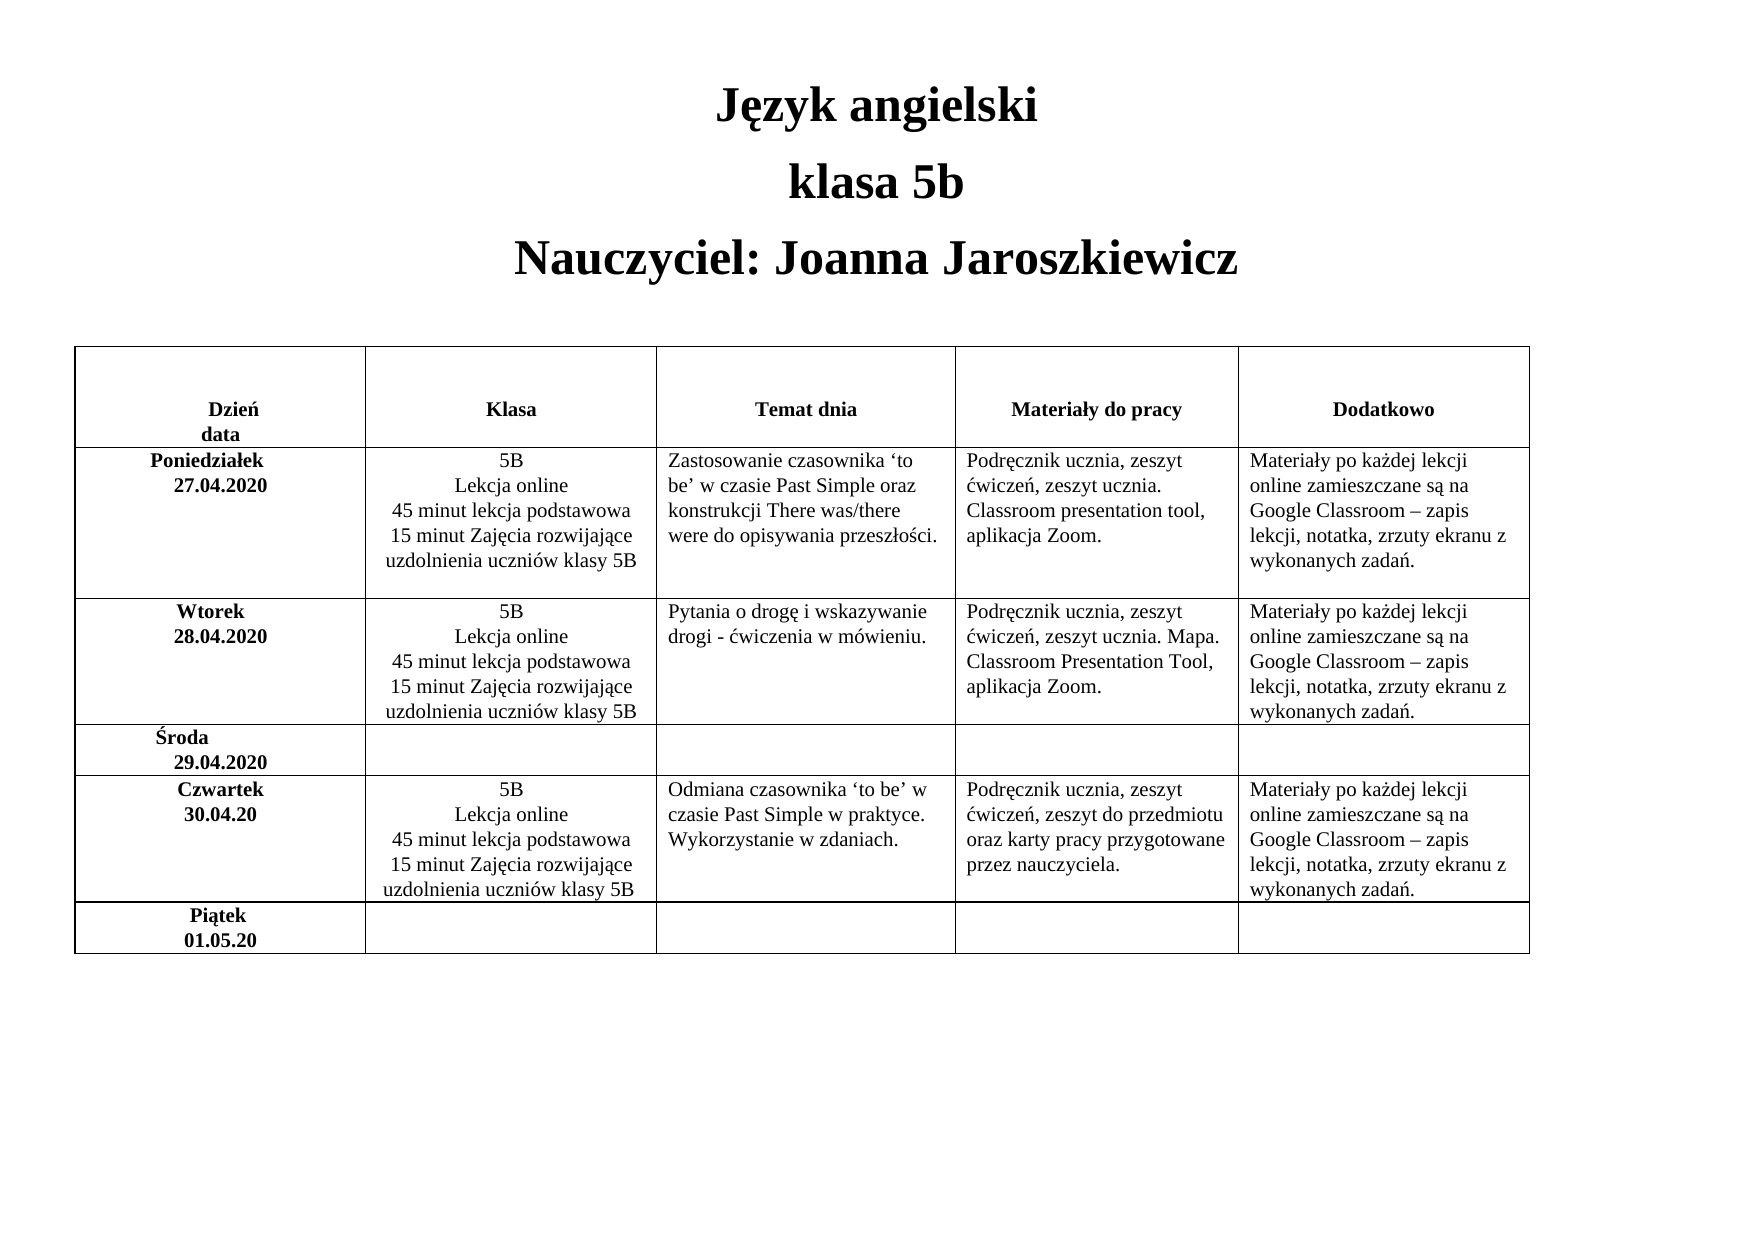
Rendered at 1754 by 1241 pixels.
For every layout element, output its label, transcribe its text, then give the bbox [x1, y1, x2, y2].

table_cell [366, 725, 656, 775]
table_cell [366, 903, 656, 952]
table_cell [1239, 903, 1529, 952]
table_header Dodatkowo [1239, 347, 1529, 447]
table_header Klasa [366, 347, 656, 447]
table_header Dzień data [76, 347, 365, 447]
table_cell Zastosowanie czasownika ‘to be’ w czasie Past Simple oraz konstrukcji There was/there were do opisywania przeszłości. [657, 448, 955, 598]
text klasa 5b [75, 151, 1679, 209]
table_cell Wtorek 28.04.2020 [76, 599, 365, 724]
table_header Temat dnia [657, 347, 955, 447]
table_cell Środa 29.04.2020 [76, 725, 365, 775]
table_header Materiały do pracy [956, 347, 1238, 447]
table_cell Podręcznik ucznia, zeszyt ćwiczeń, zeszyt ucznia. Mapa. Classroom Presentation Tool, aplikacja Zoom. [956, 599, 1238, 724]
table_cell Pytania o drogę i wskazywanie drogi - ćwiczenia w mówieniu. [657, 599, 955, 724]
table_cell [956, 725, 1238, 775]
table_cell Materiały po każdej lekcji online zamieszczane są na Google Classroom – zapis lekcji, notatka, zrzuty ekranu z wykonanych zadań. [1239, 448, 1529, 598]
table_cell 5B Lekcja online 45 minut lekcja podstawowa 15 minut Zajęcia rozwijające uzdolnienia uczniów klasy 5B [366, 599, 656, 724]
table_cell 5B Lekcja online 45 minut lekcja podstawowa 15 minut Zajęcia rozwijające uzdolnienia uczniów klasy 5B [366, 776, 656, 901]
table_cell Czwartek 30.04.20 [76, 776, 365, 901]
table_cell Materiały po każdej lekcji online zamieszczane są na Google Classroom – zapis lekcji, notatka, zrzuty ekranu z wykonanych zadań. [1239, 776, 1529, 901]
table_cell [657, 903, 955, 952]
table_cell Podręcznik ucznia, zeszyt ćwiczeń, zeszyt do przedmiotu oraz karty pracy przygotowane przez nauczyciela. [956, 776, 1238, 901]
text Nauczyciel: Joanna Jaroszkiewicz [75, 228, 1679, 285]
table_cell [657, 725, 955, 775]
table_cell Piątek 01.05.20 [76, 903, 365, 952]
text Język angielski [75, 75, 1679, 132]
table_cell Materiały po każdej lekcji online zamieszczane są na Google Classroom – zapis lekcji, notatka, zrzuty ekranu z wykonanych zadań. [1239, 599, 1529, 724]
table_cell [1239, 725, 1529, 775]
table_cell Poniedziałek 27.04.2020 [76, 448, 365, 598]
table_cell Odmiana czasownika ‘to be’ w czasie Past Simple w praktyce. Wykorzystanie w zdaniach. [657, 776, 955, 901]
table_cell [956, 903, 1238, 952]
table_cell Podręcznik ucznia, zeszyt ćwiczeń, zeszyt ucznia. Classroom presentation tool, aplikacja Zoom. [956, 448, 1238, 598]
table_cell 5B Lekcja online 45 minut lekcja podstawowa 15 minut Zajęcia rozwijające uzdolnienia uczniów klasy 5B [366, 448, 656, 598]
